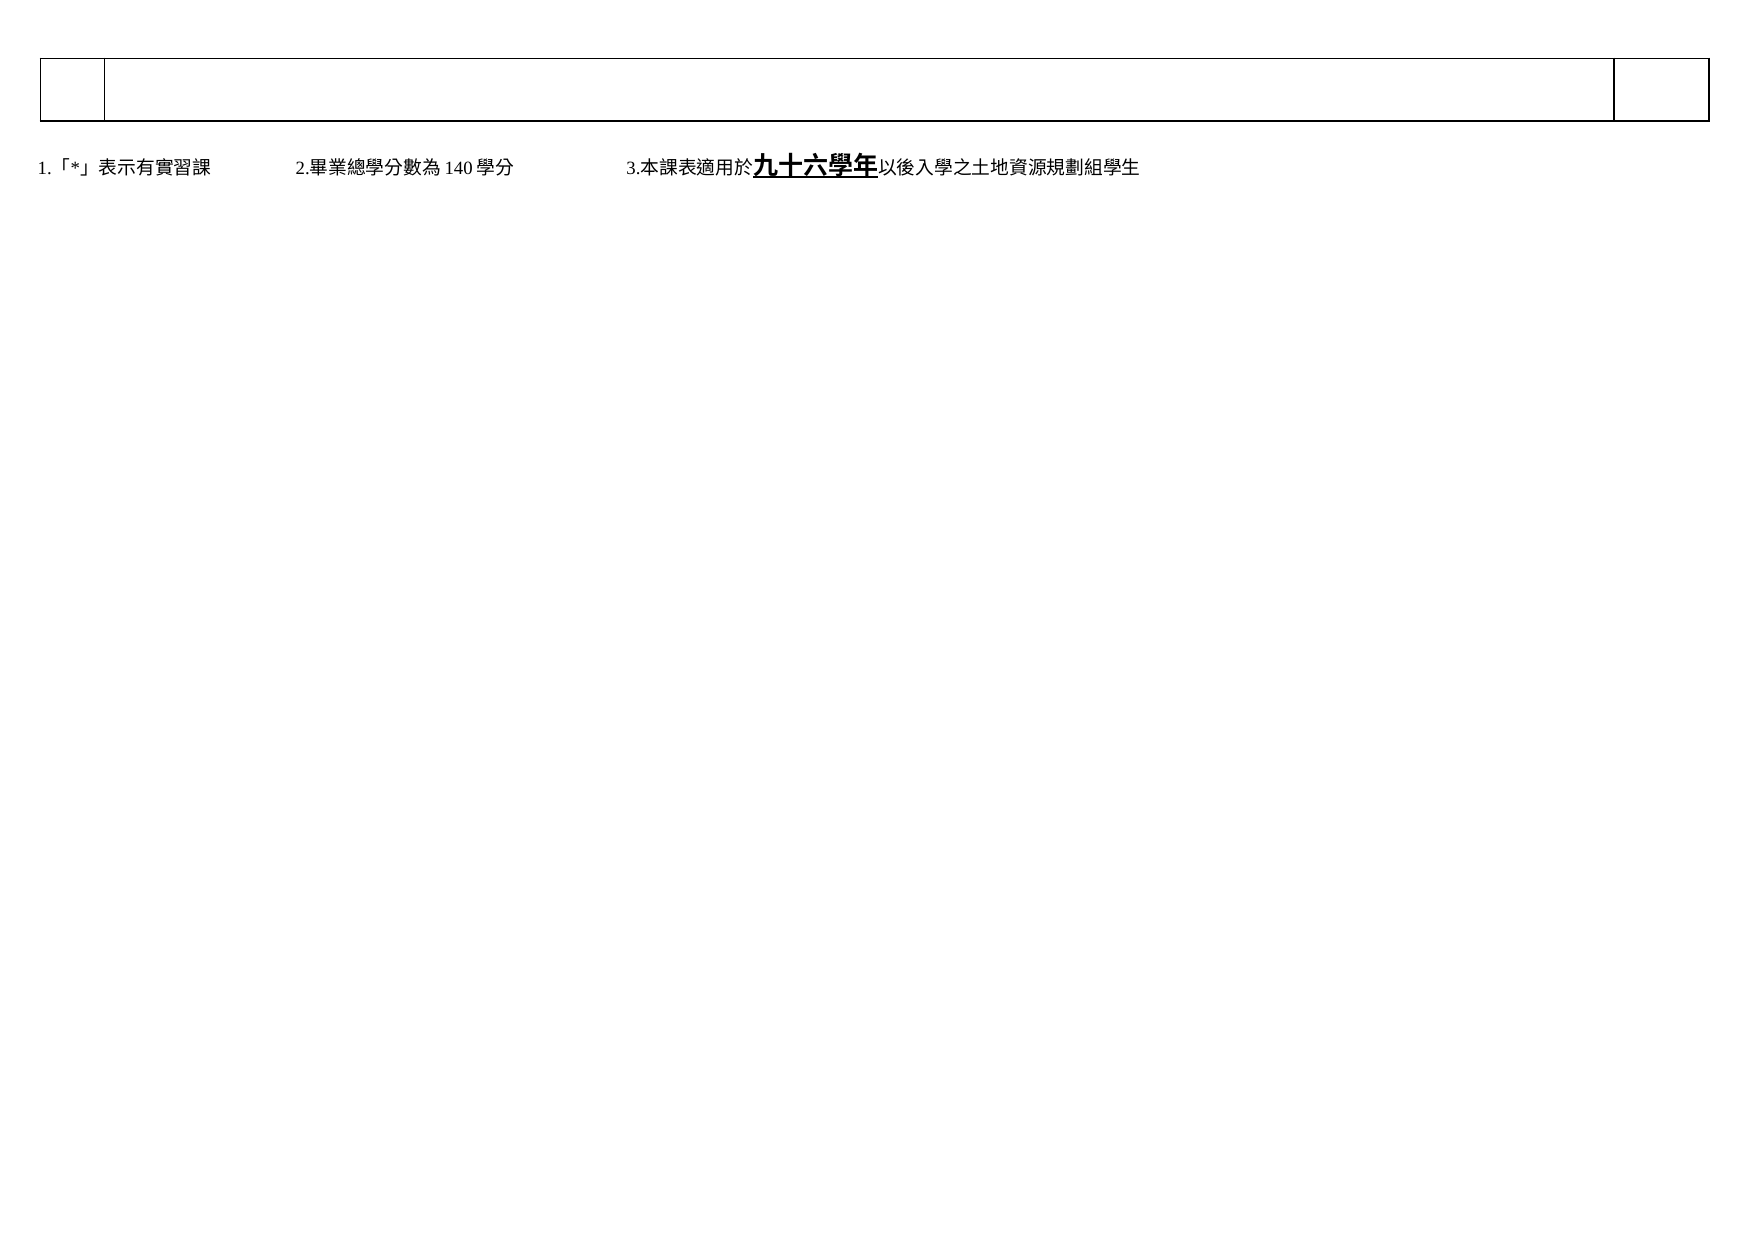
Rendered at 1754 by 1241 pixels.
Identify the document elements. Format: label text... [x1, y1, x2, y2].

table_cell [582, 59, 766, 120]
table_cell [41, 59, 104, 120]
table_cell [248, 59, 398, 120]
table_cell [766, 59, 996, 120]
table_cell [398, 59, 582, 120]
table_cell [105, 59, 248, 120]
table_cell [996, 59, 1201, 120]
table_cell [1615, 59, 1708, 120]
table_cell [1201, 59, 1409, 120]
table_cell [1409, 59, 1613, 120]
text 1.「*」表示有實習課 2.畢業總學分數為140學分 3.本課表適用於九十六學年以後入學之土地資源規劃組學生 [37, 122, 1706, 184]
